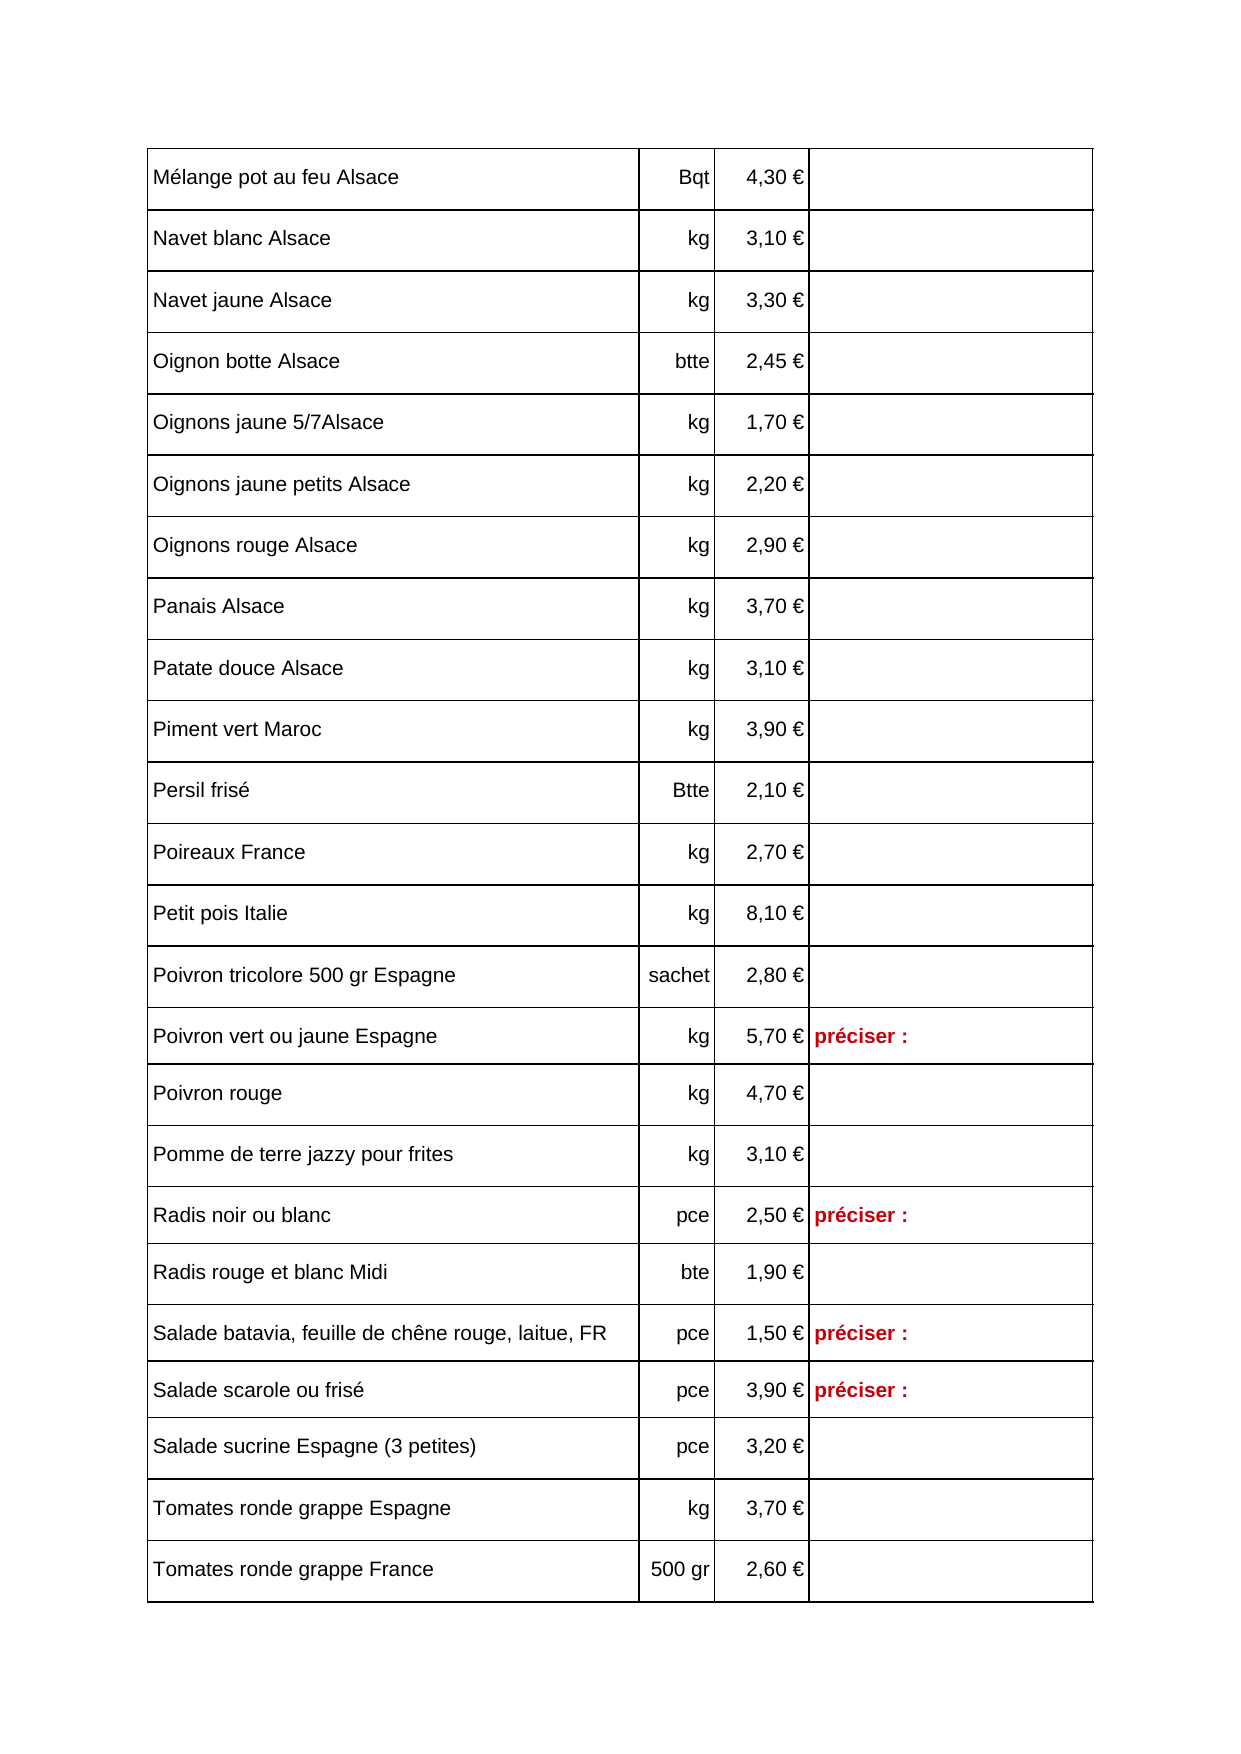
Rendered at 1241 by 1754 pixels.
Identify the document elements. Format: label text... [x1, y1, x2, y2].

table_cell 3,70 € [715, 1480, 808, 1539]
table_cell 2,70 € [715, 824, 808, 884]
table_cell kg [640, 456, 714, 516]
table_cell pce [640, 1305, 714, 1360]
table_cell Navet jaune Alsace [148, 272, 638, 332]
table_cell [810, 272, 1092, 332]
table_cell Mélange pot au feu Alsace [148, 149, 638, 209]
table_cell bte [640, 1244, 714, 1304]
table_cell [810, 701, 1092, 761]
table_cell sachet [640, 947, 714, 1007]
table_cell 2,90 € [715, 517, 808, 577]
table_cell Pomme de terre jazzy pour frites [148, 1126, 638, 1186]
table_cell Poivron vert ou jaune Espagne [148, 1008, 638, 1063]
table_cell préciser : [810, 1305, 1092, 1360]
table_cell Oignon botte Alsace [148, 333, 638, 393]
table_cell 1,50 € [715, 1305, 808, 1360]
table_cell 2,60 € [715, 1541, 808, 1601]
table_cell Oignons jaune 5/7Alsace [148, 395, 638, 454]
table_cell 4,70 € [715, 1065, 808, 1124]
table_cell 2,45 € [715, 333, 808, 393]
table_cell [810, 395, 1092, 454]
table_cell 3,20 € [715, 1418, 808, 1478]
table_cell 3,10 € [715, 1126, 808, 1186]
table_cell Persil frisé [148, 763, 638, 822]
table_cell préciser : [810, 1187, 1092, 1242]
table_cell préciser : [810, 1008, 1092, 1063]
table_cell [810, 1126, 1092, 1186]
table_cell [810, 640, 1092, 700]
table_cell kg [640, 1480, 714, 1539]
table_cell Piment vert Maroc [148, 701, 638, 761]
table_cell kg [640, 1065, 714, 1124]
table_cell [810, 579, 1092, 638]
table_cell préciser : [810, 1362, 1092, 1417]
table_cell 1,70 € [715, 395, 808, 454]
table_cell [810, 517, 1092, 577]
table_cell Poivron tricolore 500 gr Espagne [148, 947, 638, 1007]
table_cell [810, 1244, 1092, 1304]
table_cell [810, 456, 1092, 516]
table_cell [810, 1541, 1092, 1601]
table_cell kg [640, 701, 714, 761]
table_cell Poivron rouge [148, 1065, 638, 1124]
table_cell Salade sucrine Espagne (3 petites) [148, 1418, 638, 1478]
table_cell 3,90 € [715, 701, 808, 761]
table_cell kg [640, 886, 714, 945]
table_cell 2,20 € [715, 456, 808, 516]
table_cell 3,70 € [715, 579, 808, 638]
table_cell 3,10 € [715, 640, 808, 700]
table_cell kg [640, 824, 714, 884]
table_cell [810, 1418, 1092, 1478]
table_cell [810, 947, 1092, 1007]
table_cell pce [640, 1418, 714, 1478]
table_cell kg [640, 1126, 714, 1186]
table_cell [810, 763, 1092, 822]
table_cell [810, 333, 1092, 393]
table_cell Tomates ronde grappe Espagne [148, 1480, 638, 1539]
table_cell Patate douce Alsace [148, 640, 638, 700]
table_cell Salade batavia, feuille de chêne rouge, laitue, FR [148, 1305, 638, 1360]
table_cell 500 gr [640, 1541, 714, 1601]
table_cell 2,10 € [715, 763, 808, 822]
table_cell kg [640, 395, 714, 454]
table_cell Panais Alsace [148, 579, 638, 638]
table_cell Radis rouge et blanc Midi [148, 1244, 638, 1304]
table_cell Btte [640, 763, 714, 822]
table_cell Petit pois Italie [148, 886, 638, 945]
table_cell Radis noir ou blanc [148, 1187, 638, 1242]
table_cell kg [640, 517, 714, 577]
table_cell [810, 211, 1092, 270]
table_cell [810, 1480, 1092, 1539]
table_cell kg [640, 579, 714, 638]
table_cell kg [640, 1008, 714, 1063]
table_cell Bqt [640, 149, 714, 209]
table_cell 3,10 € [715, 211, 808, 270]
table_cell 3,30 € [715, 272, 808, 332]
table_cell pce [640, 1187, 714, 1242]
table_cell [810, 149, 1092, 209]
table_cell kg [640, 272, 714, 332]
table_cell 4,30 € [715, 149, 808, 209]
table_cell [810, 824, 1092, 884]
table_cell Tomates ronde grappe France [148, 1541, 638, 1601]
table_cell 5,70 € [715, 1008, 808, 1063]
table_cell [810, 1065, 1092, 1124]
table_cell 2,80 € [715, 947, 808, 1007]
table_cell Poireaux France [148, 824, 638, 884]
table_cell Oignons jaune petits Alsace [148, 456, 638, 516]
table_cell 1,90 € [715, 1244, 808, 1304]
table_cell kg [640, 211, 714, 270]
table_cell kg [640, 640, 714, 700]
table_cell btte [640, 333, 714, 393]
table_cell 8,10 € [715, 886, 808, 945]
table_cell [810, 886, 1092, 945]
table_cell 2,50 € [715, 1187, 808, 1242]
table_cell Navet blanc Alsace [148, 211, 638, 270]
table_cell Oignons rouge Alsace [148, 517, 638, 577]
table_cell 3,90 € [715, 1362, 808, 1417]
table_cell Salade scarole ou frisé [148, 1362, 638, 1417]
table_cell pce [640, 1362, 714, 1417]
